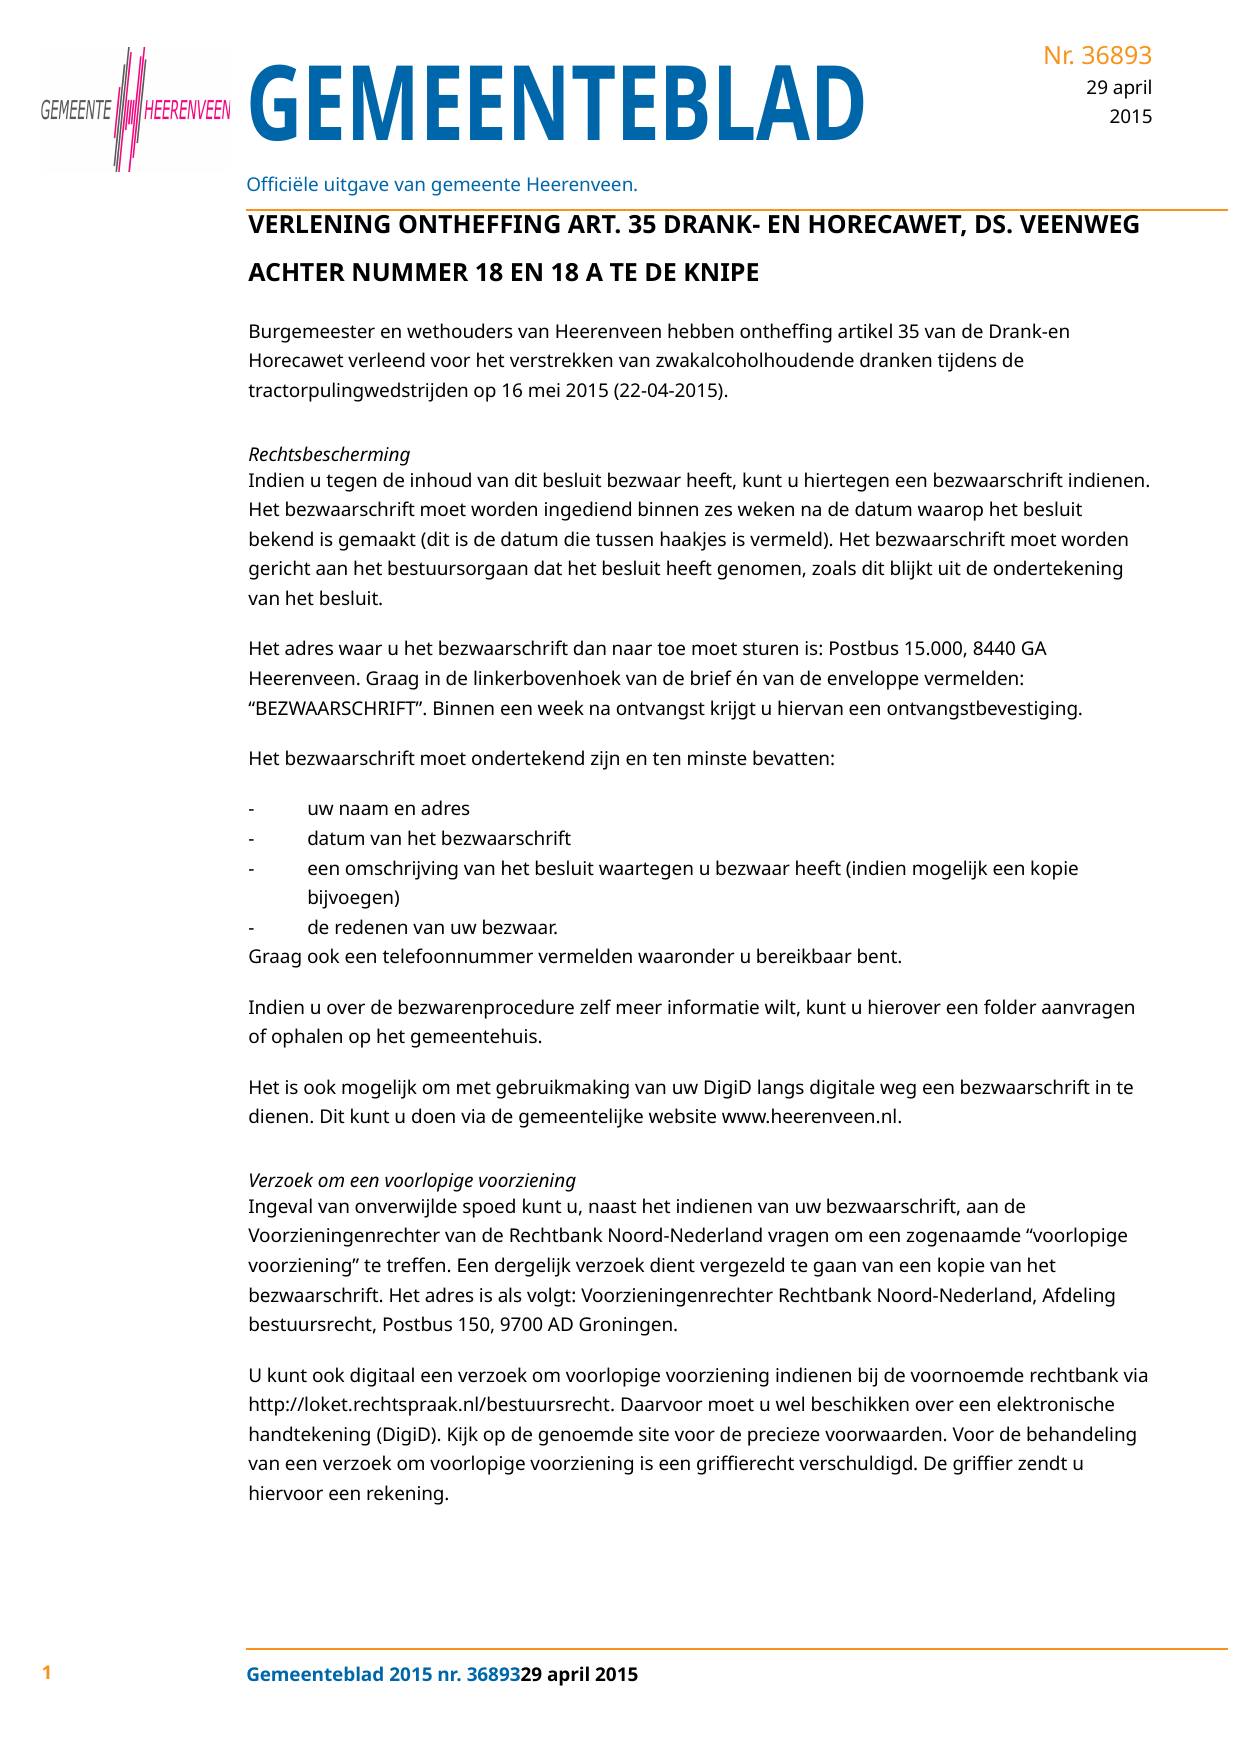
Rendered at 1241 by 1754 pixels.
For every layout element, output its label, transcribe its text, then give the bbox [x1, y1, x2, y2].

text Rechtsbescherming [248, 441, 1152, 467]
list de redenen van uw bezwaar. [248, 914, 1152, 939]
text Ingeval van onverwijlde spoed kunt u, naast het indienen van uw bezwaarschrift, aan de Voorzieningenrechter van de Rechtbank Noord-Nederland vragen om een zogenaamde “voorlopige voorziening” te treffen. Een dergelijk verzoek dient vergezeld te gaan van een kopie van het bezwaarschrift. Het adres is als volgt: Voorzieningenrechter Rechtbank Noord-Nederland, Afdeling bestuursrecht, Postbus 150, 9700 AD Groningen. [248, 1193, 1152, 1337]
picture [41, 47, 231, 172]
text Indien u over de bezwarenprocedure zelf meer informatie wilt, kunt u hierover een folder aanvragen of ophalen op het gemeentehuis. [248, 994, 1152, 1049]
text U kunt ook digitaal een verzoek om voorlopige voorziening indienen bij de voornoemde rechtbank via http://loket.rechtspraak.nl/bestuursrecht. Daarvoor moet u wel beschikken over een elektronische handtekening (DigiD). Kijk op de genoemde site voor de precieze voorwaarden. Voor de behandeling van een verzoek om voorlopige voorziening is een griffierecht verschuldigd. De griffier zendt u hiervoor een rekening. [248, 1362, 1152, 1506]
list uw naam en adres [248, 796, 1152, 821]
list een omschrijving van het besluit waartegen u bezwaar heeft (indien mogelijk een kopie bijvoegen) [248, 855, 1152, 910]
text Graag ook een telefoonnummer vermelden waaronder u bereikbaar bent. [248, 943, 1152, 969]
text Het adres waar u het bezwaarschrift dan naar toe moet sturen is: Postbus 15.000, 8440 GA Heerenveen. Graag in de linkerbovenhoek van de brief én van de enveloppe vermelden: “BEZWAARSCHRIFT”. Binnen een week na ontvangst krijgt u hiervan een ontvangstbevestiging. [248, 636, 1152, 720]
text VERLENING ONTHEFFING ART. 35 DRANK- EN HORECAWET, DS. VEENWEG ACHTER NUMMER 18 EN 18 A TE DE KNIPE [248, 211, 1152, 288]
text Burgemeester en wethouders van Heerenveen hebben ontheffing artikel 35 van de Drank-en Horecawet verleend voor het verstrekken van zwakalcoholhoudende dranken tijdens de tractorpulingwedstrijden op 16 mei 2015 (22-04-2015). [248, 318, 1152, 403]
text Het is ook mogelijk om met gebruikmaking van uw DigiD langs digitale weg een bezwaarschrift in te dienen. Dit kunt u doen via de gemeentelijke website www.heerenveen.nl. [248, 1074, 1152, 1129]
list datum van het bezwaarschrift [248, 825, 1152, 851]
text Verzoek om een voorlopige voorziening [248, 1167, 1152, 1193]
text Het bezwaarschrift moet ondertekend zijn en ten minste bevatten: [248, 745, 1152, 771]
text Indien u tegen de inhoud van dit besluit bezwaar heeft, kunt u hiertegen een bezwaarschrift indienen. Het bezwaarschrift moet worden ingediend binnen zes weken na de datum waarop het besluit bekend is gemaakt (dit is de datum die tussen haakjes is vermeld). Het bezwaarschrift moet worden gericht aan het bestuursorgaan dat het besluit heeft genomen, zoals dit blijkt uit de ondertekening van het besluit. [248, 467, 1152, 611]
